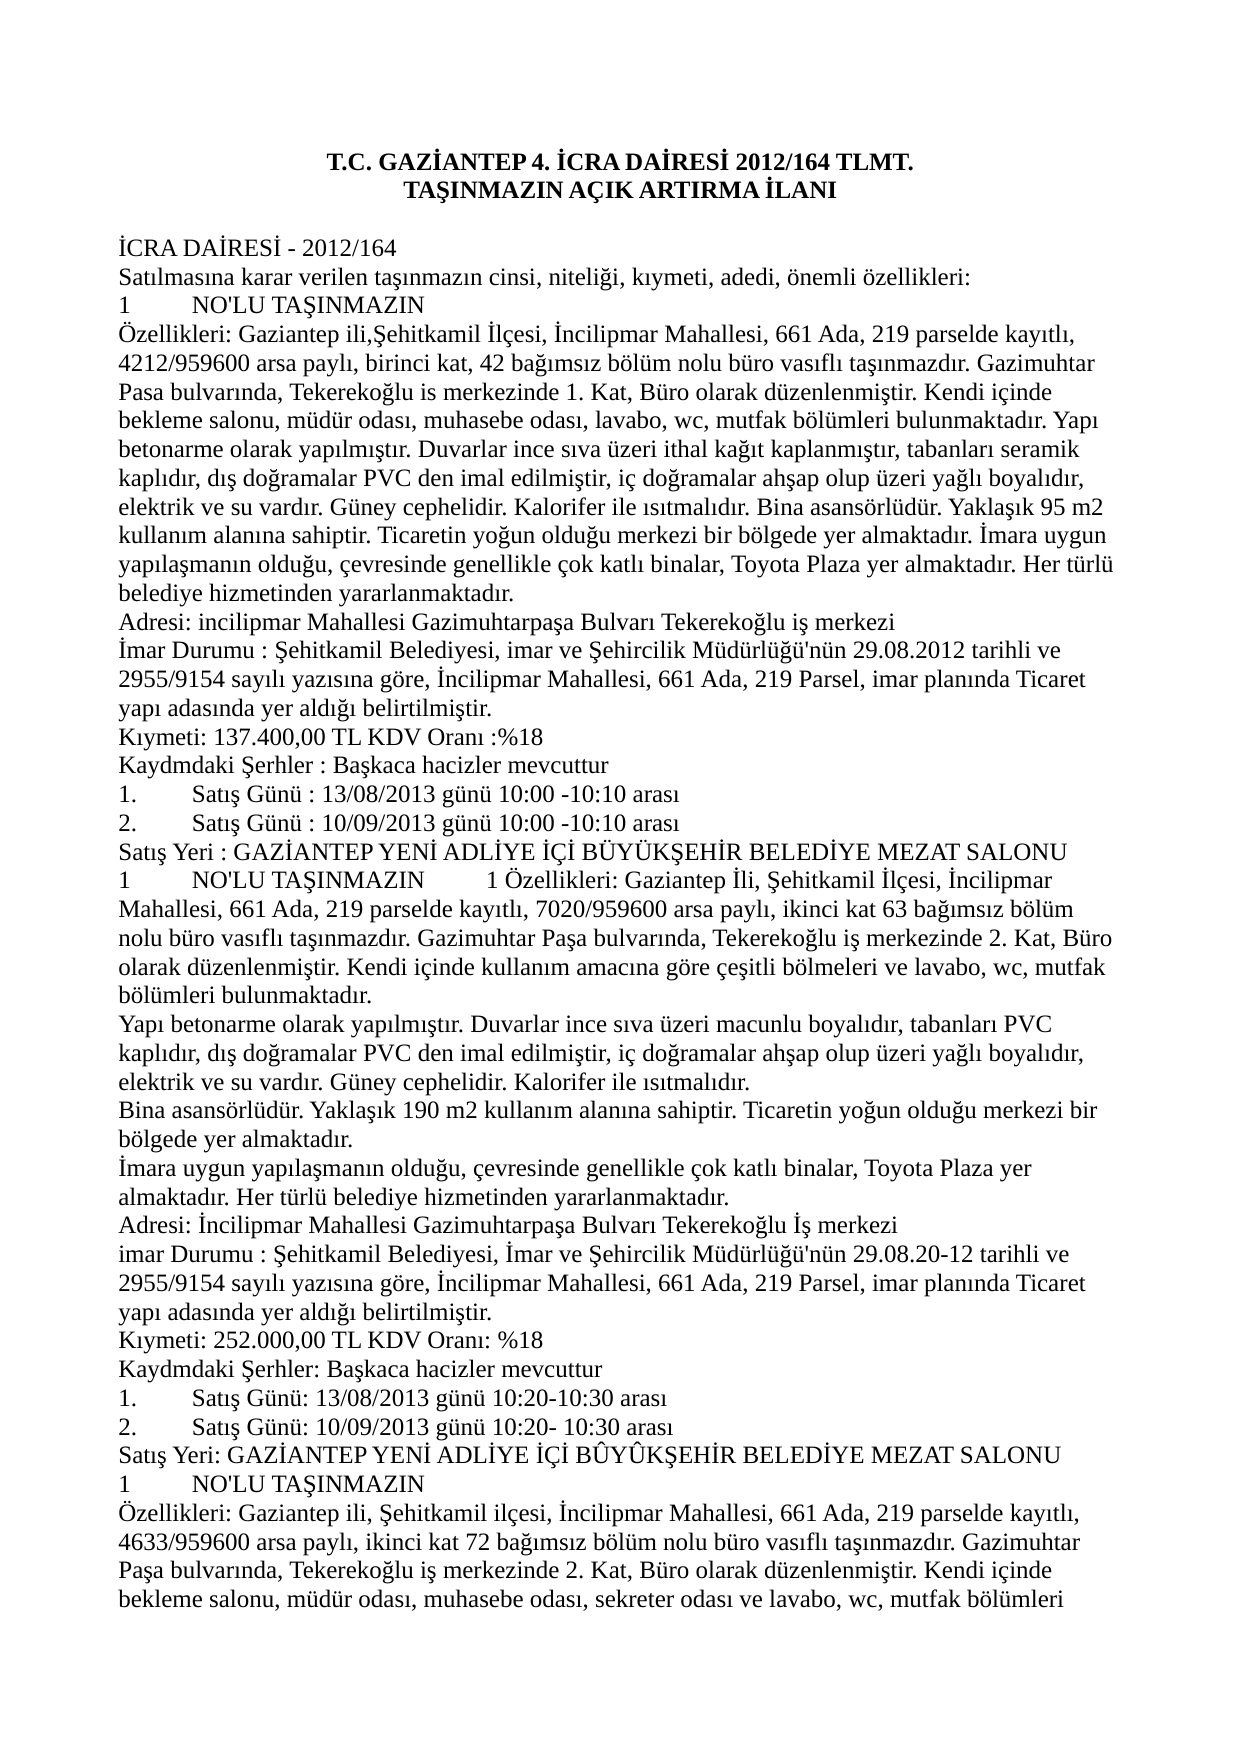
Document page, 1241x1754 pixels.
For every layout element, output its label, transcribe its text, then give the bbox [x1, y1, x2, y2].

text Bina asansörlüdür. Yaklaşık 190 m2 kullanım alanına sahiptir. Ticaretin yoğun olduğu merkezi bir bölgede yer almaktadır. [118, 1096, 1122, 1153]
text Kıymeti: 252.000,00 TL KDV Oranı: %18 [118, 1326, 1122, 1354]
text Satılmasına karar verilen taşınmazın cinsi, niteliği, kıymeti, adedi, önemli özellikleri: [118, 262, 1122, 291]
text 2. Satış Günü : 10/09/2013 günü 10:00 -10:10 arası [118, 808, 1122, 837]
text T.C. GAZİANTEP 4. İCRA DAİRESİ 2012/164 TLMT. [118, 147, 1122, 176]
text Satış Yeri : GAZİANTEP YENİ ADLİYE İÇİ BÜYÜKŞEHİR BELEDİYE MEZAT SALONU [118, 837, 1122, 866]
text Özellikleri: Gaziantep ili, Şehitkamil ilçesi, İncilipmar Mahallesi, 661 Ada, 219 parselde kayıtlı, 4633/959600 arsa paylı, ikinci kat 72 bağımsız bölüm nolu büro vasıflı taşınmazdır. Gazimuhtar Paşa bulvarında, Tekerekoğlu iş merkezinde 2. Kat, Büro olarak düzenlenmiştir. Kendi içinde bekleme salonu, müdür odası, muhasebe odası, sekreter odası ve lavabo, wc, mutfak bölümleri [118, 1498, 1122, 1613]
text Satış Yeri: GAZİANTEP YENİ ADLİYE İÇİ BÛYÛKŞEHİR BELEDİYE MEZAT SALONU [118, 1441, 1122, 1469]
text Kaydmdaki Şerhler: Başkaca hacizler mevcuttur [118, 1354, 1122, 1383]
text Özellikleri: Gaziantep ili,Şehitkamil İlçesi, İncilipmar Mahallesi, 661 Ada, 219 parselde kayıtlı, 4212/959600 arsa paylı, birinci kat, 42 bağımsız bölüm nolu büro vasıflı taşınmazdır. Gazimuhtar Pasa bulvarında, Tekerekoğlu is merkezinde 1. Kat, Büro olarak düzenlenmiştir. Kendi içinde bekleme salonu, müdür odası, muhasebe odası, lavabo, wc, mutfak bölümleri bulunmak­tadır. Yapı betonarme olarak yapılmıştır. Duvarlar ince sıva üzeri ithal kağıt kaplanmıştır, tabanları seramik kaplıdır, dış doğra­malar PVC den imal edilmiştir, iç doğramalar ahşap olup üzeri yağlı boyalıdır, elektrik ve su vardır. Güney cephelidir. Kalorifer ile ısıtmalıdır. Bina asansörlüdür. Yaklaşık 95 m2 kullanım alanına sahiptir. Ticaretin yoğun olduğu merkezi bir bölgede yer almaktadır. İmara uygun yapılaşmanın olduğu, çevresinde genellikle çok katlı binalar, Toyota Plaza yer almaktadır. Her türlü belediye hizmetinden yararlanmaktadır. [118, 319, 1122, 607]
text Kıymeti: 137.400,00 TL KDV Oranı :%18 [118, 722, 1122, 751]
text Adresi: incilipmar Mahallesi Gazimuhtarpaşa Bulvarı Tekerekoğlu iş merkezi [118, 607, 1122, 636]
text Kaydmdaki Şerhler : Başkaca hacizler mevcuttur [118, 751, 1122, 779]
text Adresi: İncilipmar Mahallesi Gazimuhtarpaşa Bulvarı Tekerekoğlu İş merkezi [118, 1211, 1122, 1239]
text İmar Durumu : Şehitkamil Belediyesi, imar ve Şehircilik Müdürlüğü'nün 29.08.2012 tarihli ve 2955/9154 sayılı yazısına göre, İncilipmar Mahallesi, 661 Ada, 219 Parsel, imar planında Ticaret yapı adasında yer aldığı belirtilmiştir. [118, 636, 1122, 722]
text 1 NO'LU TAŞINMAZIN [118, 1469, 1122, 1498]
text 2. Satış Günü: 10/09/2013 günü 10:20- 10:30 arası [118, 1412, 1122, 1441]
text İCRA DAİRESİ - 2012/164 [118, 233, 1122, 262]
text imar Durumu : Şehitkamil Belediyesi, İmar ve Şehircilik Müdürlüğü'nün 29.08.20-12 tarihli ve 2955/9154 sayılı yazısına göre, İncilipmar Mahallesi, 661 Ada, 219 Parsel, imar planında Ticaret yapı adasında yer aldığı belirtilmiştir. [118, 1239, 1122, 1326]
text 1. Satış Günü : 13/08/2013 günü 10:00 -10:10 arası [118, 779, 1122, 808]
text Yapı betonarme olarak yapılmıştır. Duvarlar ince sıva üzeri macunlu boyalıdır, tabanları PVC kaplıdır, dış doğramalar PVC den imal edilmiştir, iç doğramalar ahşap olup üzeri yağlı boyalıdır, elektrik ve su vardır. Güney cephelidir. Kalorifer ile ısıtmalıdır. [118, 1009, 1122, 1096]
text 1 NO'LU TAŞINMAZIN [118, 291, 1122, 319]
text TAŞINMAZIN AÇIK ARTIRMA İLANI [118, 176, 1122, 204]
text 1 NO'LU TAŞINMAZIN 1 Özellikleri: Gaziantep İli, Şehitkamil İlçesi, İncilipmar Mahallesi, 661 Ada, 219 parselde kayıtlı, 7020/959600 arsa paylı, ikinci kat 63 bağımsız bölüm nolu büro vasıflı taşınmazdır. Gazimuhtar Paşa bulvarında, Tekerekoğlu iş merkezinde 2. Kat, Büro olarak düzenlenmiştir. Kendi içinde kullanım amacına göre çeşitli bölmeleri ve lavabo, wc, mutfak bölümleri bulunmaktadır. [118, 866, 1122, 1009]
text İmara uygun yapılaşmanın olduğu, çevresinde genellikle çok katlı binalar, Toyota Plaza yer almaktadır. Her türlü belediye hizmetinden yararlanmaktadır. [118, 1153, 1122, 1211]
text 1. Satış Günü: 13/08/2013 günü 10:20-10:30 arası [118, 1383, 1122, 1412]
